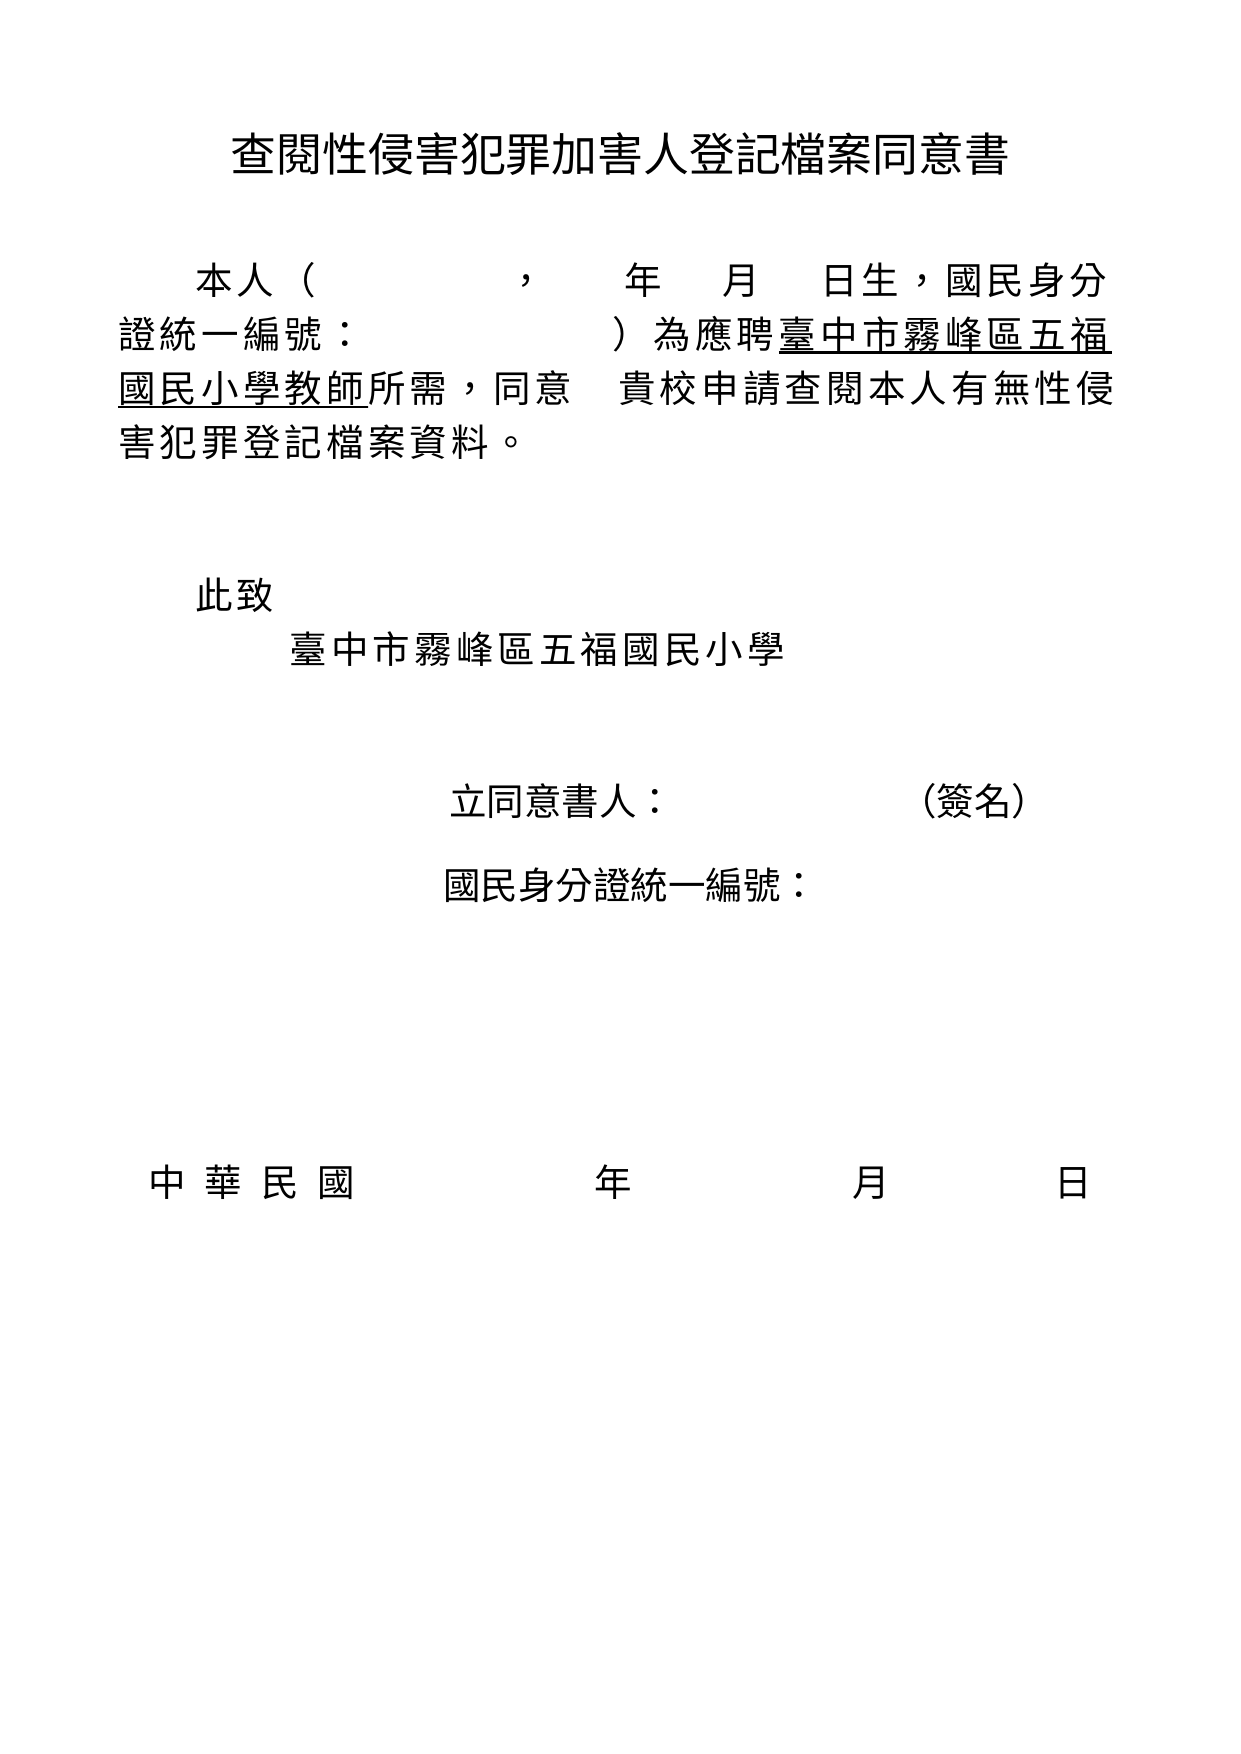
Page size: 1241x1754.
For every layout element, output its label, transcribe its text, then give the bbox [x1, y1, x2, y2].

text 國民身分證統一編號： [118, 856, 1122, 910]
text 本人（ ， 年 月 日生，國民身分證統一編號： ）為應聘臺中市霧峰區五福國民小學教師所需，同意 貴校申請查閱本人有無性侵害犯罪登記檔案資料。 [118, 251, 1122, 468]
text 查閱性侵害犯罪加害人登記檔案同意書 [118, 118, 1122, 184]
text 中 華 民 國 年 月 日 [118, 1152, 1122, 1207]
text 此致 [118, 566, 1122, 620]
text 立同意書人： （簽名） [118, 772, 1122, 826]
text 臺中市霧峰區五福國民小學 [118, 620, 1122, 675]
